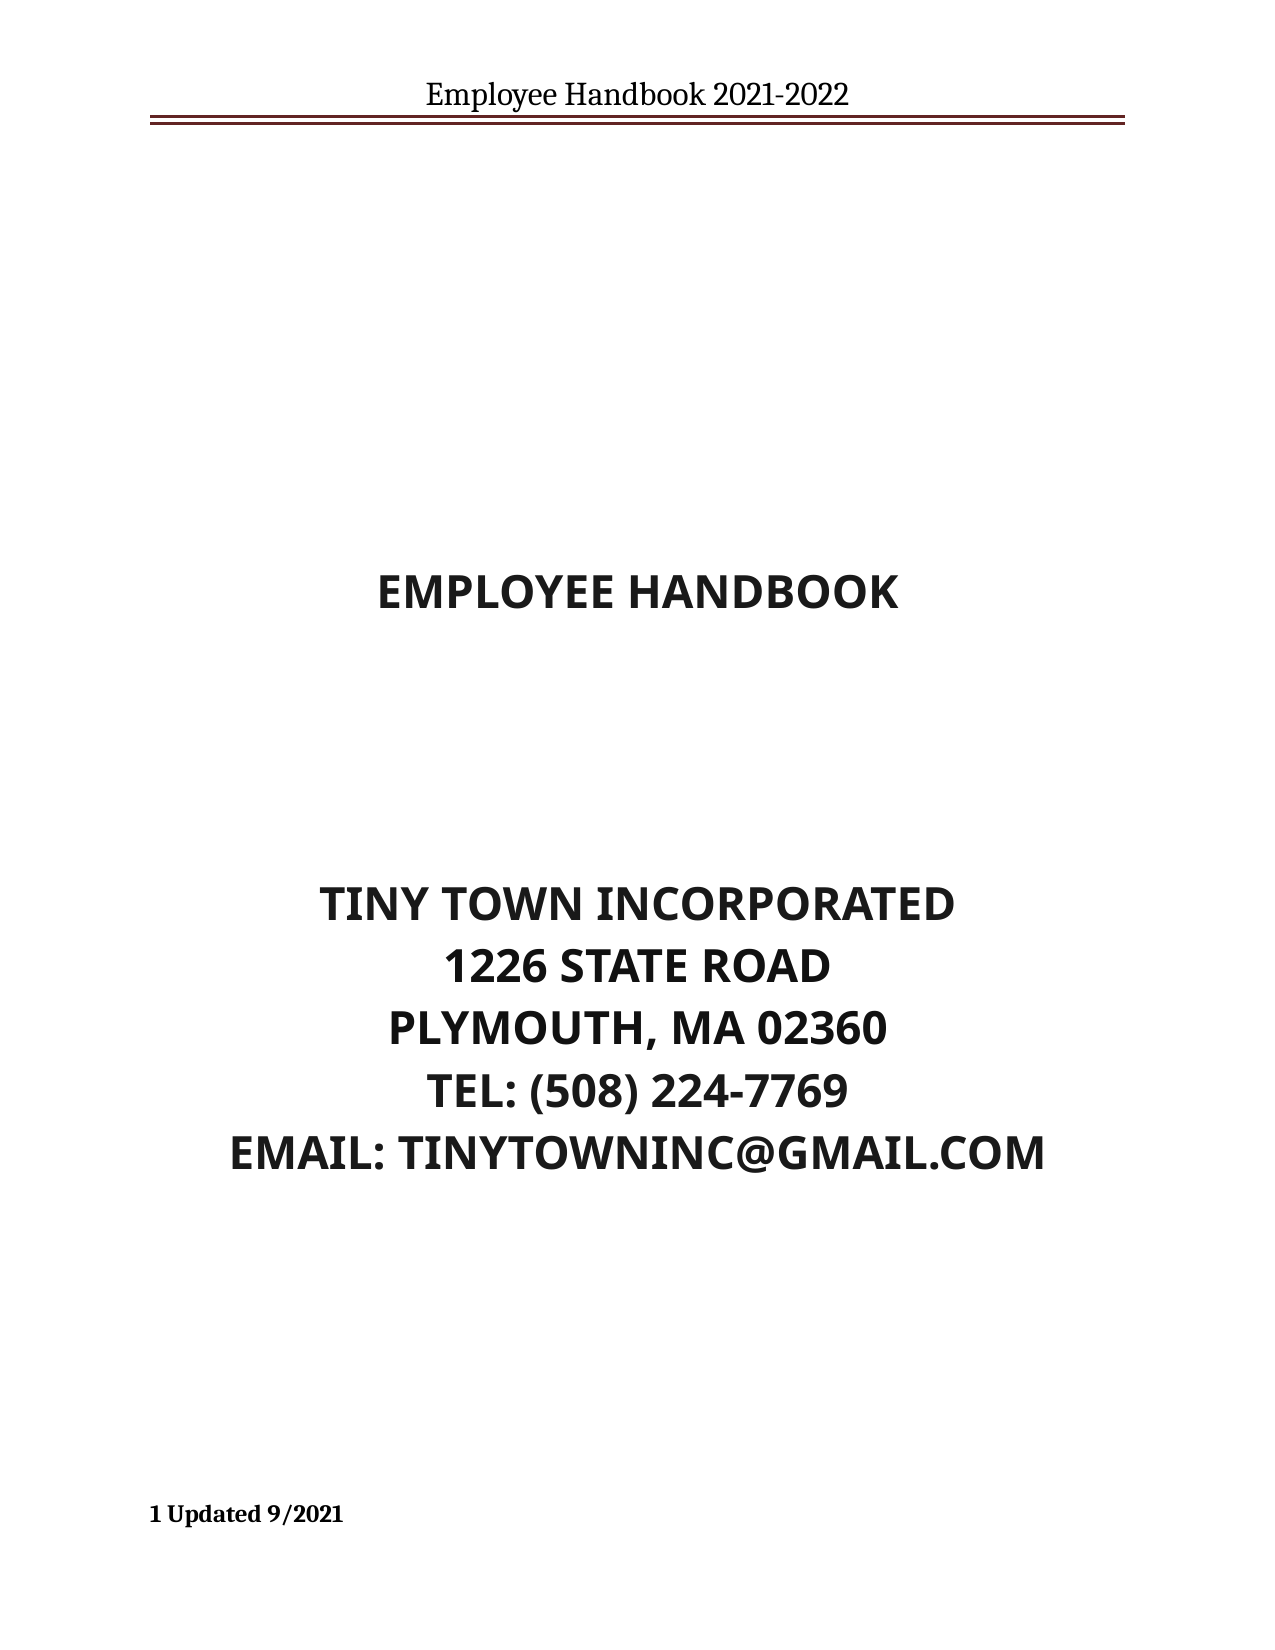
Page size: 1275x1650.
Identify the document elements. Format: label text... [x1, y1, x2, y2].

text EMAIL: TINYTOWNINC@GMAIL.COM [150, 1121, 1125, 1183]
text TINY TOWN INCORPORATED [150, 871, 1125, 933]
text PLYMOUTH, MA 02360 [150, 996, 1125, 1058]
text 1226 STATE ROAD [150, 933, 1125, 996]
text TEL: (508) 224-7769 [150, 1058, 1125, 1121]
text EMPLOYEE HANDBOOK [150, 559, 1125, 621]
